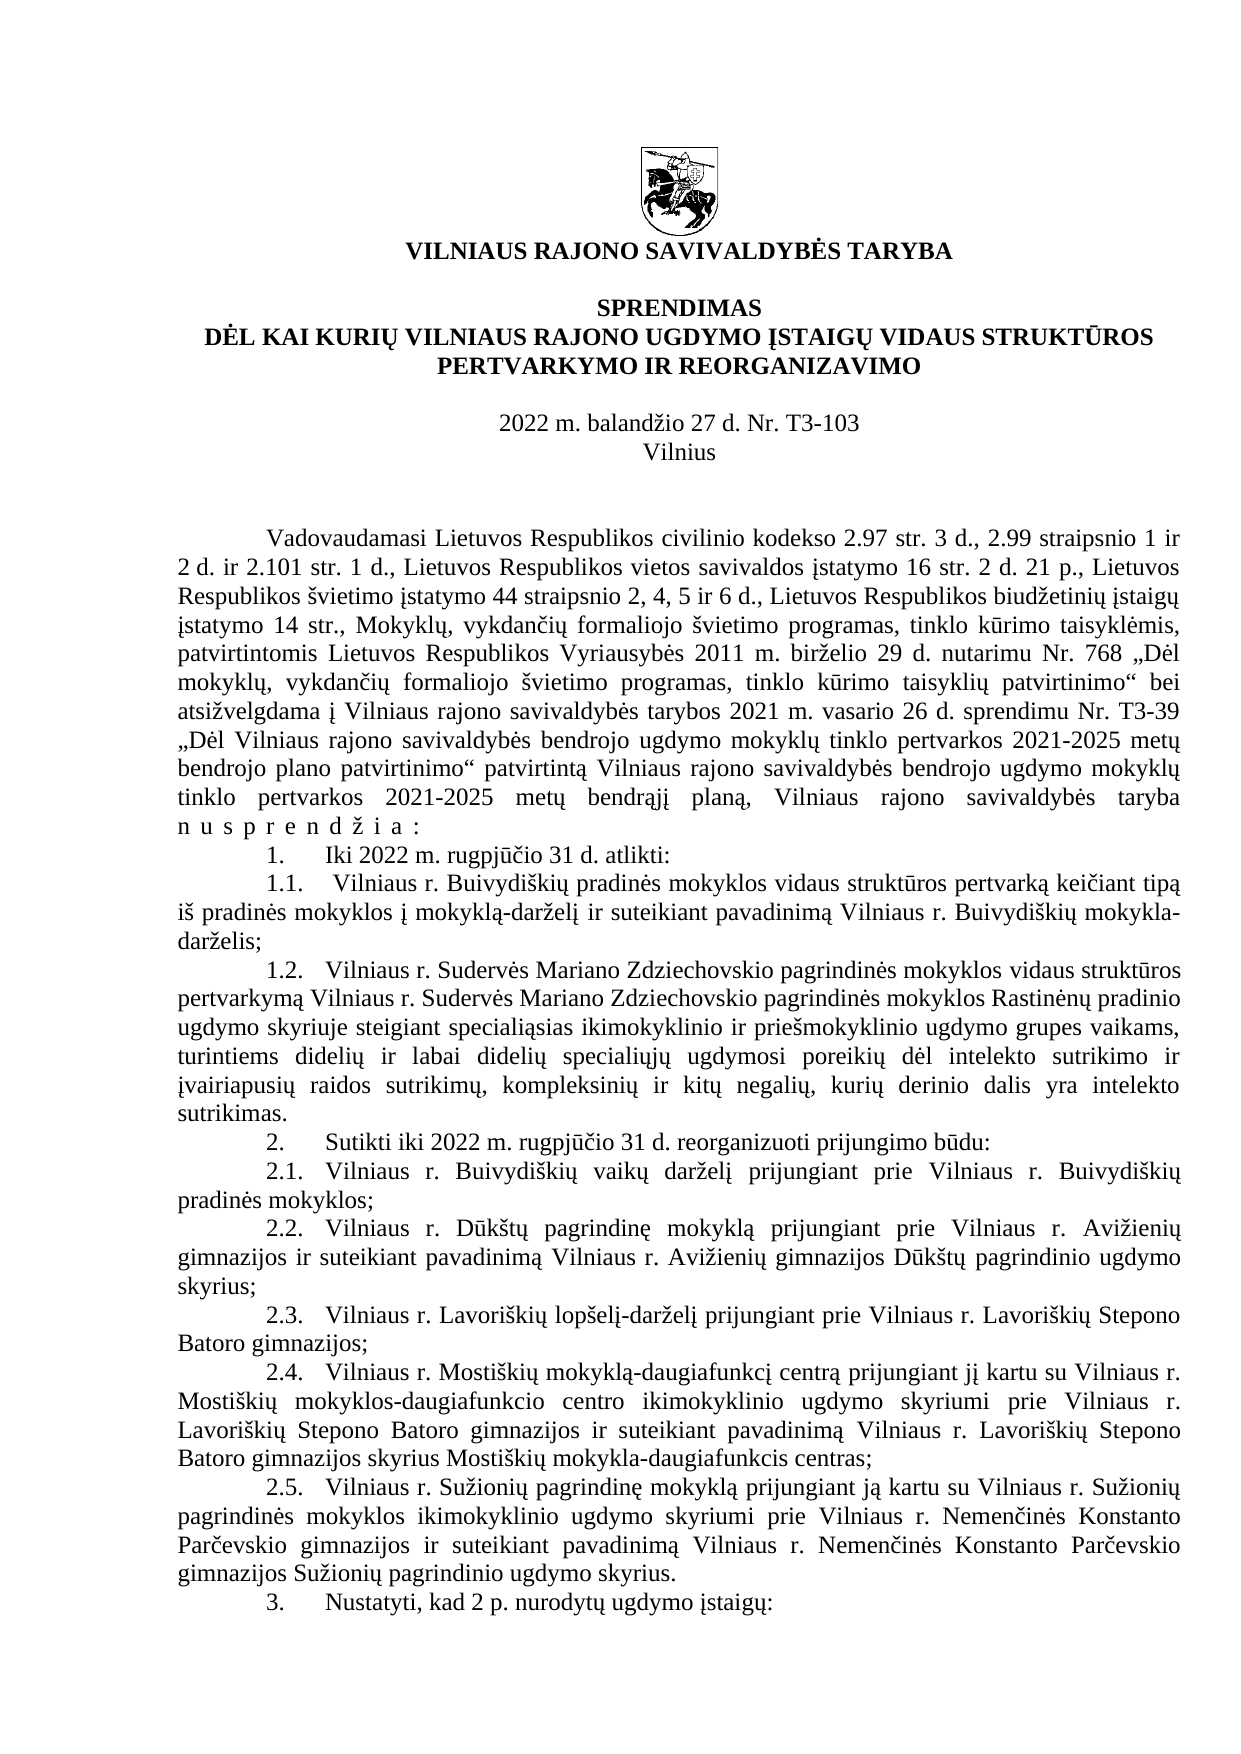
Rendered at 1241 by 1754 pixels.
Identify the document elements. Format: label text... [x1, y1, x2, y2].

text 1. Iki 2022 m. rugpjūčio 31 d. atlikti: [177, 840, 1181, 868]
text Vilnius [177, 437, 1181, 466]
text 2.1. Vilniaus r. Buivydiškių vaikų darželį prijungiant prie Vilniaus r. Buivydiškių pradinės mokyklos; [177, 1156, 1181, 1213]
text 1.1. Vilniaus r. Buivydiškių pradinės mokyklos vidaus struktūros pertvarką keičiant tipą iš pradinės mokyklos į mokyklą-darželį ir suteikiant pavadinimą Vilniaus r. Buivydiškių mokykla-darželis; [177, 868, 1181, 955]
text 1.2. Vilniaus r. Sudervės Mariano Zdziechovskio pagrindinės mokyklos vidaus struktūros pertvarkymą Vilniaus r. Sudervės Mariano Zdziechovskio pagrindinės mokyklos Rastinėnų pradinio ugdymo skyriuje steigiant specialiąsias ikimokyklinio ir priešmokyklinio ugdymo grupes vaikams, turintiems didelių ir labai didelių specialiųjų ugdymosi poreikių dėl intelekto sutrikimo ir įvairiapusių raidos sutrikimų, kompleksinių ir kitų negalių, kurių derinio dalis yra intelekto sutrikimas. [177, 955, 1181, 1127]
text SPRENDIMAS [177, 293, 1181, 322]
text Vadovaudamasi Lietuvos Respublikos civilinio kodekso 2.97 str. 3 d., 2.99 straipsnio 1 ir 2 d. ir 2.101 str. 1 d., Lietuvos Respublikos vietos savivaldos įstatymo 16 str. 2 d. 21 p., Lietuvos Respublikos švietimo įstatymo 44 straipsnio 2, 4, 5 ir 6 d., Lietuvos Respublikos biudžetinių įstaigų įstatymo 14 str., Mokyklų, vykdančių formaliojo švietimo programas, tinklo kūrimo taisyklėmis, patvirtintomis Lietuvos Respublikos Vyriausybės 2011 m. birželio 29 d. nutarimu Nr. 768 „Dėl mokyklų, vykdančių formaliojo švietimo programas, tinklo kūrimo taisyklių patvirtinimo“ bei atsižvelgdama į Vilniaus rajono savivaldybės tarybos 2021 m. vasario 26 d. sprendimu Nr. T3-39 „Dėl Vilniaus rajono savivaldybės bendrojo ugdymo mokyklų tinklo pertvarkos 2021-2025 metų bendrojo plano patvirtinimo“ patvirtintą Vilniaus rajono savivaldybės bendrojo ugdymo mokyklų tinklo pertvarkos 2021-2025 metų bendrąjį planą, Vilniaus rajono savivaldybės taryba nusprendžia: [177, 523, 1181, 840]
text 2.3. Vilniaus r. Lavoriškių lopšelį-darželį prijungiant prie Vilniaus r. Lavoriškių Stepono Batoro gimnazijos; [177, 1300, 1181, 1357]
text 2.2. Vilniaus r. Dūkštų pagrindinę mokyklą prijungiant prie Vilniaus r. Avižienių gimnazijos ir suteikiant pavadinimą Vilniaus r. Avižienių gimnazijos Dūkštų pagrindinio ugdymo skyrius; [177, 1213, 1181, 1300]
text DĖL KAI KURIŲ VILNIAUS RAJONO UGDYMO ĮSTAIGŲ VIDAUS STRUKTŪROS PERTVARKYMO IR REORGANIZAVIMO [177, 322, 1181, 380]
text 2.5. Vilniaus r. Sužionių pagrindinę mokyklą prijungiant ją kartu su Vilniaus r. Sužionių pagrindinės mokyklos ikimokyklinio ugdymo skyriumi prie Vilniaus r. Nemenčinės Konstanto Parčevskio gimnazijos ir suteikiant pavadinimą Vilniaus r. Nemenčinės Konstanto Parčevskio gimnazijos Sužionių pagrindinio ugdymo skyrius. [177, 1472, 1181, 1587]
text 2022 m. balandžio 27 d. Nr. T3-103 [177, 408, 1181, 437]
text 3. Nustatyti, kad 2 p. nurodytų ugdymo įstaigų: [177, 1587, 1181, 1616]
text VILNIAUS RAJONO SAVIVALDYBĖS TARYBA [177, 236, 1181, 265]
text 2. Sutikti iki 2022 m. rugpjūčio 31 d. reorganizuoti prijungimo būdu: [177, 1127, 1181, 1156]
text 2.4. Vilniaus r. Mostiškių mokyklą-daugiafunkcį centrą prijungiant jį kartu su Vilniaus r. Mostiškių mokyklos-daugiafunkcio centro ikimokyklinio ugdymo skyriumi prie Vilniaus r. Lavoriškių Stepono Batoro gimnazijos ir suteikiant pavadinimą Vilniaus r. Lavoriškių Stepono Batoro gimnazijos skyrius Mostiškių mokykla-daugiafunkcis centras; [177, 1357, 1181, 1472]
